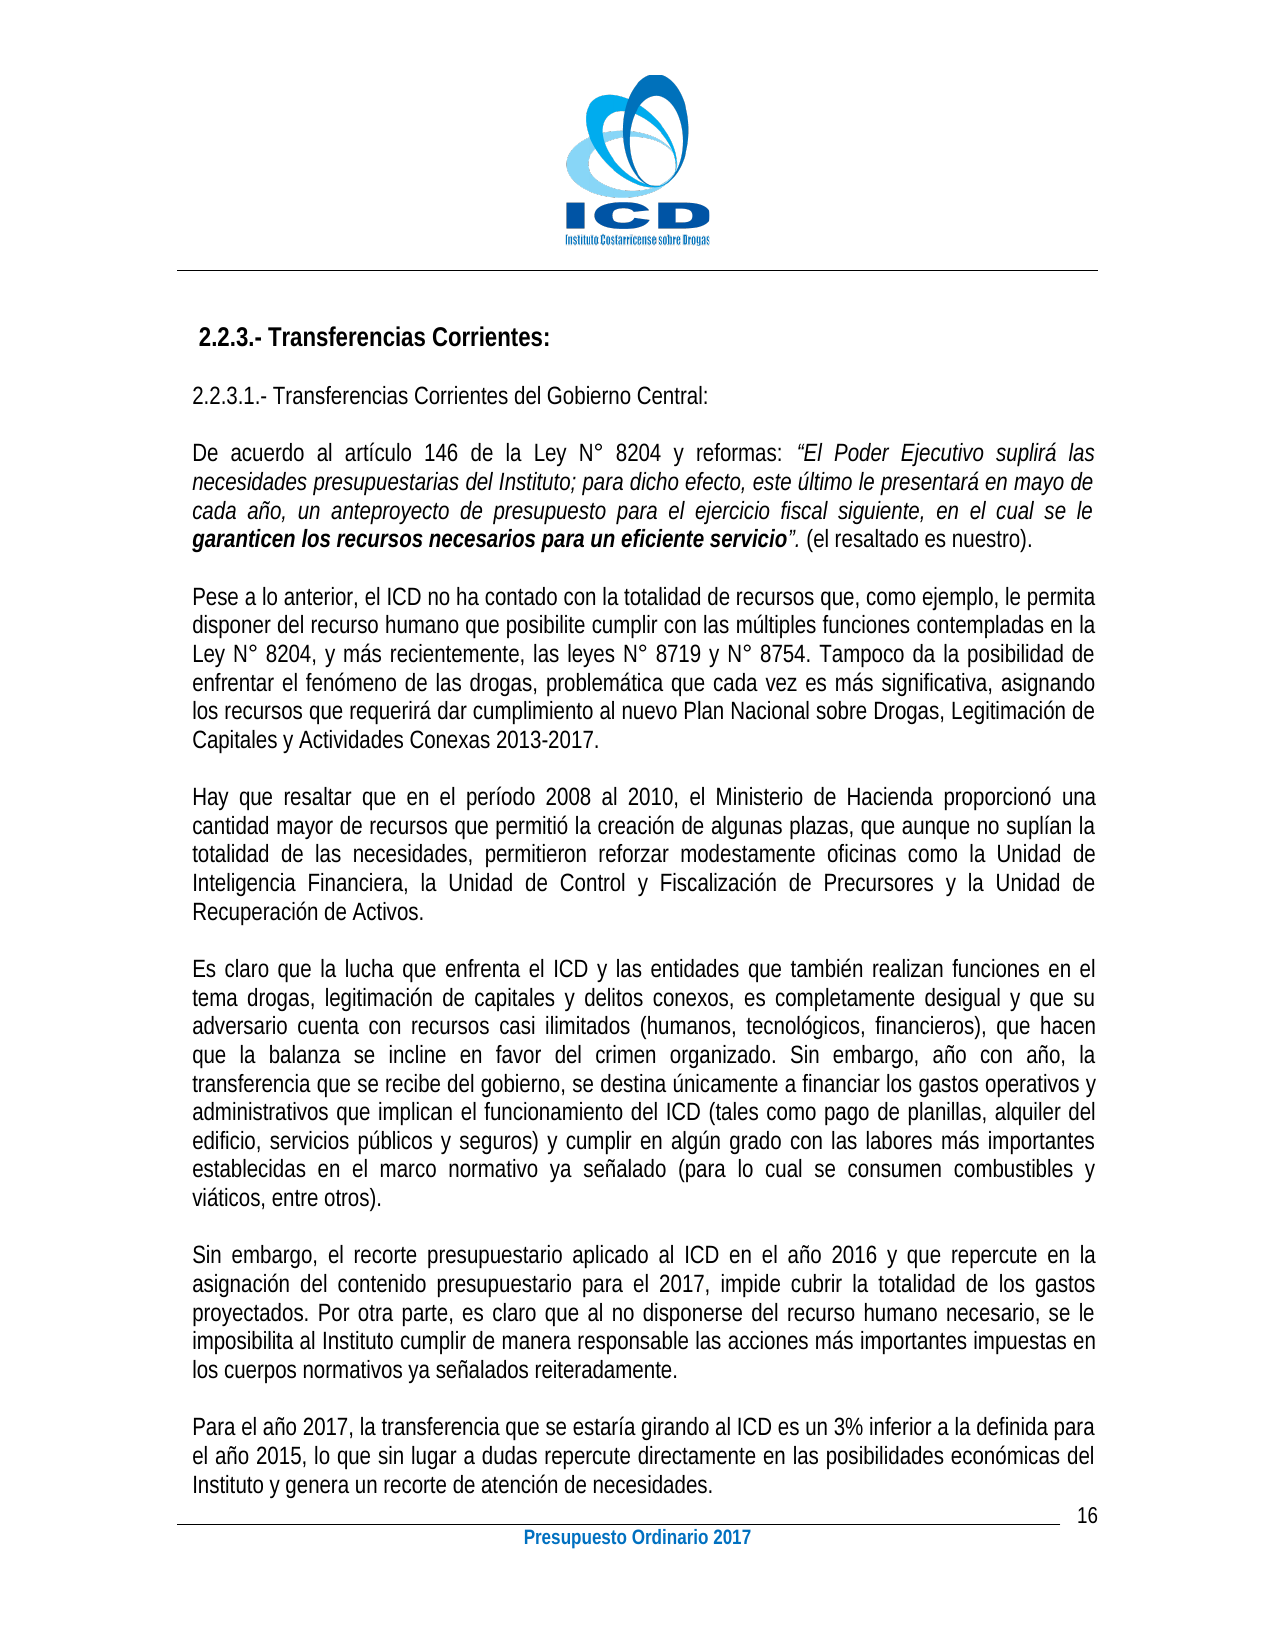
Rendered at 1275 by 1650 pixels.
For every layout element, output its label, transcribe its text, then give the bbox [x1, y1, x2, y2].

text De acuerdo al artículo 146 de la Ley N° 8204 y reformas: “El Poder Ejecutivo suplirá las necesidades presupuestarias del Instituto; para dicho efecto, este último le presentará en mayo de cada año, un anteproyecto de presupuesto para el ejercicio fiscal siguiente, en el cual se le garanticen los recursos necesarios para un eficiente servicio”. (el resaltado es nuestro). [192, 438, 1098, 553]
text Para el año 2017, la transferencia que se estaría girando al ICD es un 3% inferior a la definida para el año 2015, lo que sin lugar a dudas repercute directamente en las posibilidades económicas del Instituto y genera un recorte de atención de necesidades. [192, 1412, 1098, 1498]
text 2.2.3.1.- Transferencias Corrientes del Gobierno Central: [192, 381, 1098, 410]
text Es claro que la lucha que enfrenta el ICD y las entidades que también realizan funciones en el tema drogas, legitimación de capitales y delitos conexos, es completamente desigual y que su adversario cuenta con recursos casi ilimitados (humanos, tecnológicos, financieros), que hacen que la balanza se incline en favor del crimen organizado. Sin embargo, año con año, la transferencia que se recibe del gobierno, se destina únicamente a financiar los gastos operativos y administrativos que implican el funcionamiento del ICD (tales como pago de planillas, alquiler del edificio, servicios públicos y seguros) y cumplir en algún grado con las labores más importantes establecidas en el marco normativo ya señalado (para lo cual se consumen combustibles y viáticos, entre otros). [192, 954, 1098, 1212]
text Pese a lo anterior, el ICD no ha contado con la totalidad de recursos que, como ejemplo, le permita disponer del recurso humano que posibilite cumplir con las múltiples funciones contempladas en la Ley N° 8204, y más recientemente, las leyes N° 8719 y N° 8754. Tampoco da la posibilidad de enfrentar el fenómeno de las drogas, problemática que cada vez es más significativa, asignando los recursos que requerirá dar cumplimiento al nuevo Plan Nacional sobre Drogas, Legitimación de Capitales y Actividades Conexas 2013-2017. [192, 582, 1098, 753]
text Hay que resaltar que en el período 2008 al 2010, el Ministerio de Hacienda proporcionó una cantidad mayor de recursos que permitió la creación de algunas plazas, que aunque no suplían la totalidad de las necesidades, permitieron reforzar modestamente oficinas como la Unidad de Inteligencia Financiera, la Unidad de Control y Fiscalización de Precursores y la Unidad de Recuperación de Activos. [192, 782, 1098, 925]
text 2.2.3.- Transferencias Corrientes: [199, 321, 1098, 352]
text Sin embargo, el recorte presupuestario aplicado al ICD en el año 2016 y que repercute en la asignación del contenido presupuestario para el 2017, impide cubrir la totalidad de los gastos proyectados. Por otra parte, es claro que al no disponerse del recurso humano necesario, se le imposibilita al Instituto cumplir de manera responsable las acciones más importantes impuestas en los cuerpos normativos ya señalados reiteradamente. [192, 1240, 1098, 1384]
